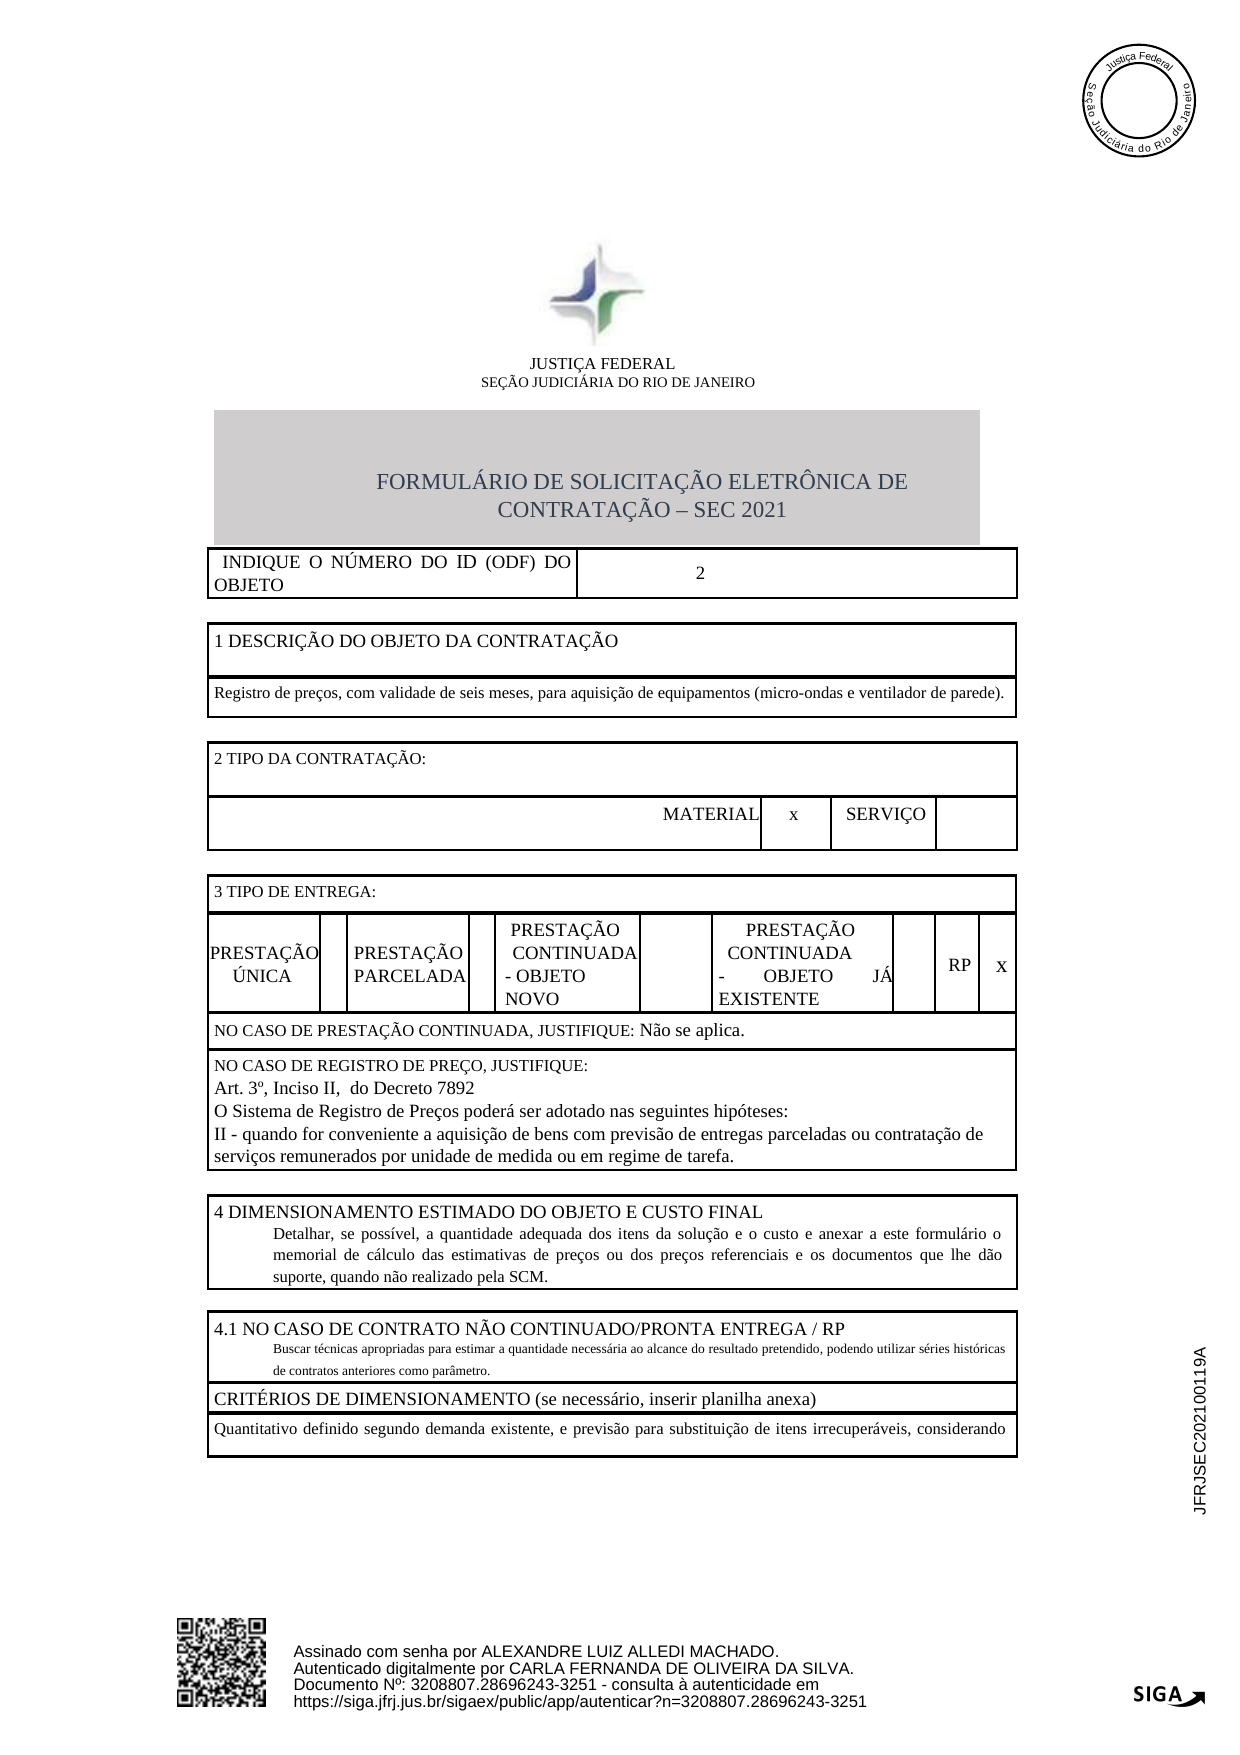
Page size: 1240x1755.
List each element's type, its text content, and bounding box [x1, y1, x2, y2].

table_cell [470, 915, 494, 1011]
table_header [647, 744, 761, 795]
table_header 4 DIMENSIONAMENTO ESTIMADO DO OBJETO E CUSTO FINAL Detalhar, se possível, a quantidade adequada dos itens da solução e o custo e anexar a este formulário o memorial de cálculo das estimativas de preços ou dos preços referenciais e os documentos que lhe dão suporte, quando não realizado pela SCM. [209, 1197, 1016, 1288]
table_header 4.1 NO CASO DE CONTRATO NÃO CONTINUADO/PRONTA ENTREGA / RP Buscar técnicas apropriadas para estimar a quantidade necessária ao alcance do resultado pretendido, podendo utilizar séries históricas de contratos anteriores como parâmetro. [209, 1313, 1016, 1381]
table_cell [209, 798, 502, 849]
table_cell SERVIÇO [832, 798, 935, 849]
text FORMULÁRIO DE SOLICITAÇÃO ELETRÔNICA DE [214, 468, 980, 494]
table_cell PRESTAÇÃO CONTINUADA - OBJETO NOVO [496, 915, 639, 1011]
table_cell [503, 798, 647, 849]
table_header 3 TIPO DE ENTREGA: [209, 877, 1015, 911]
table_header 1 DESCRIÇÃO DO OBJETO DA CONTRATAÇÃO [209, 625, 1015, 675]
table_cell [937, 798, 1016, 849]
table_cell [894, 915, 934, 1011]
subtitle SEÇÃO JUDICIÁRIA DO RIO DE JANEIRO [260, 374, 980, 391]
table_cell CRITÉRIOS DE DIMENSIONAMENTO (se necessário, inserir planilha anexa) [209, 1384, 1016, 1411]
table_cell NO CASO DE PRESTAÇÃO CONTINUADA, JUSTIFIQUE: Não se aplica. [209, 1014, 1015, 1048]
table_header [761, 744, 831, 795]
table_header [503, 744, 647, 795]
table_cell [641, 915, 711, 1011]
table_cell x [980, 915, 1015, 1011]
table_cell [321, 915, 346, 1011]
table_cell RP [936, 915, 978, 1011]
table_cell x [762, 798, 830, 849]
table_header [831, 744, 1016, 795]
table_cell PRESTAÇÃO ÚNICA [209, 915, 319, 1011]
table_header 2 TIPO DA CONTRATAÇÃO: [209, 744, 502, 795]
table_cell NO CASO DE REGISTRO DE PREÇO, JUSTIFIQUE: Art. 3º, Inciso II, do Decreto 7892 O Sistema de Registro de Preços poderá ser adotado nas seguintes hipóteses: II - quando for conveniente a aquisição de bens com previsão de entregas parceladas ou contratação de serviços remunerados por unidade de medida ou em regime de tarefa. [209, 1051, 1015, 1168]
table_cell Quantitativo definido segundo demanda existente, e previsão para substituição de itens irrecuperáveis, considerando [209, 1415, 1016, 1455]
text JUSTIÇA FEDERAL [229, 354, 980, 373]
table_cell PRESTAÇÃO PARCELADA [348, 915, 468, 1011]
table_cell PRESTAÇÃO CONTINUADA - OBJETO JÁ EXISTENTE [713, 915, 892, 1011]
table_cell Registro de preços, com validade de seis meses, para aquisição de equipamentos (micro-ondas e ventilador de parede). [209, 679, 1015, 716]
table_cell MATERIAL [647, 798, 760, 849]
text CONTRATAÇÃO – SEC 2021 [214, 496, 980, 522]
table_header INDIQUE O NÚMERO DO ID (ODF) DO OBJETO [209, 550, 576, 597]
table_header 2 [578, 550, 1016, 597]
